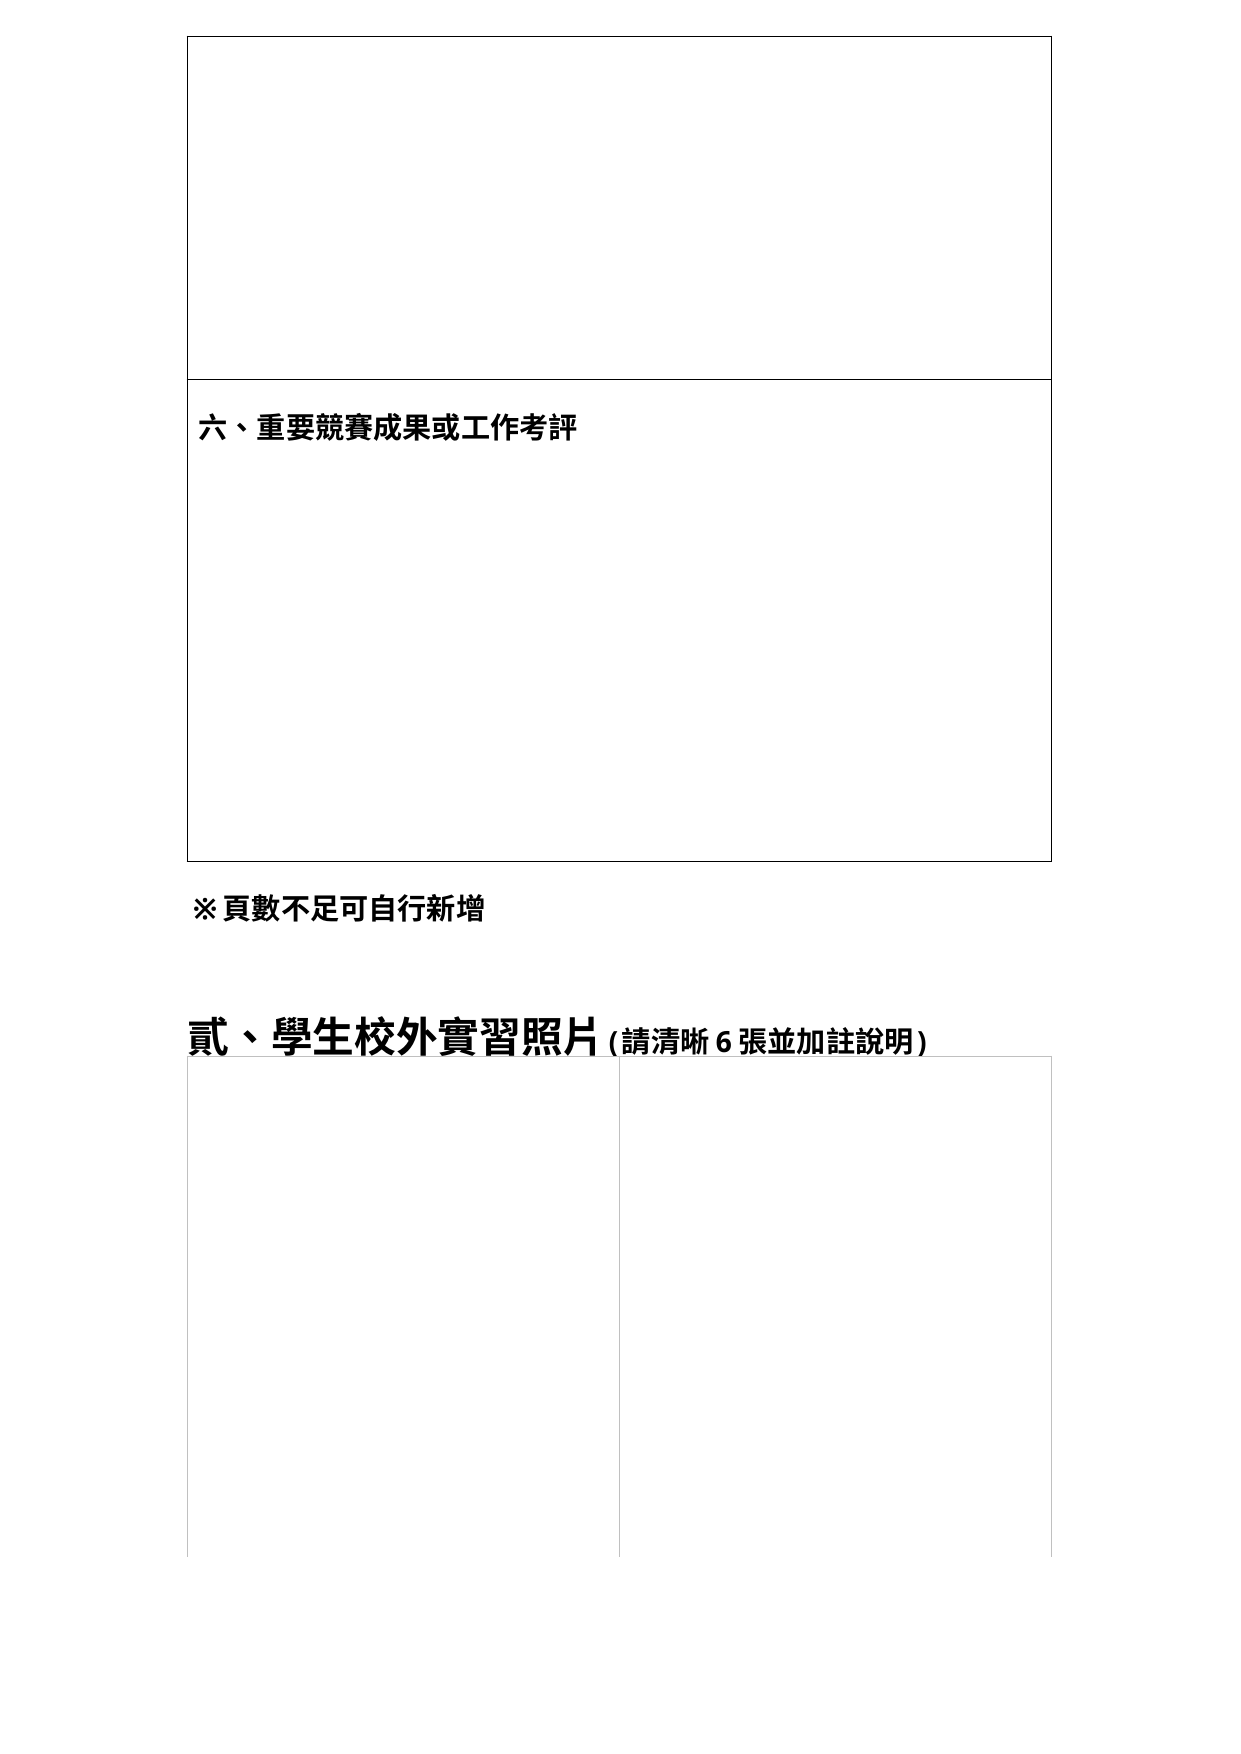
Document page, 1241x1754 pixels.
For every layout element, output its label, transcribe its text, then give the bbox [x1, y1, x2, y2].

text ※頁數不足可自行新增 [187, 865, 1059, 928]
table_cell [188, 37, 1051, 379]
table_header [188, 1057, 619, 1557]
table_cell 六、重要競賽成果或工作考評 [188, 380, 1051, 861]
table_header [620, 1057, 1051, 1557]
text 貳、學生校外實習照片(請清晰6張並加註說明) [187, 993, 1053, 1056]
